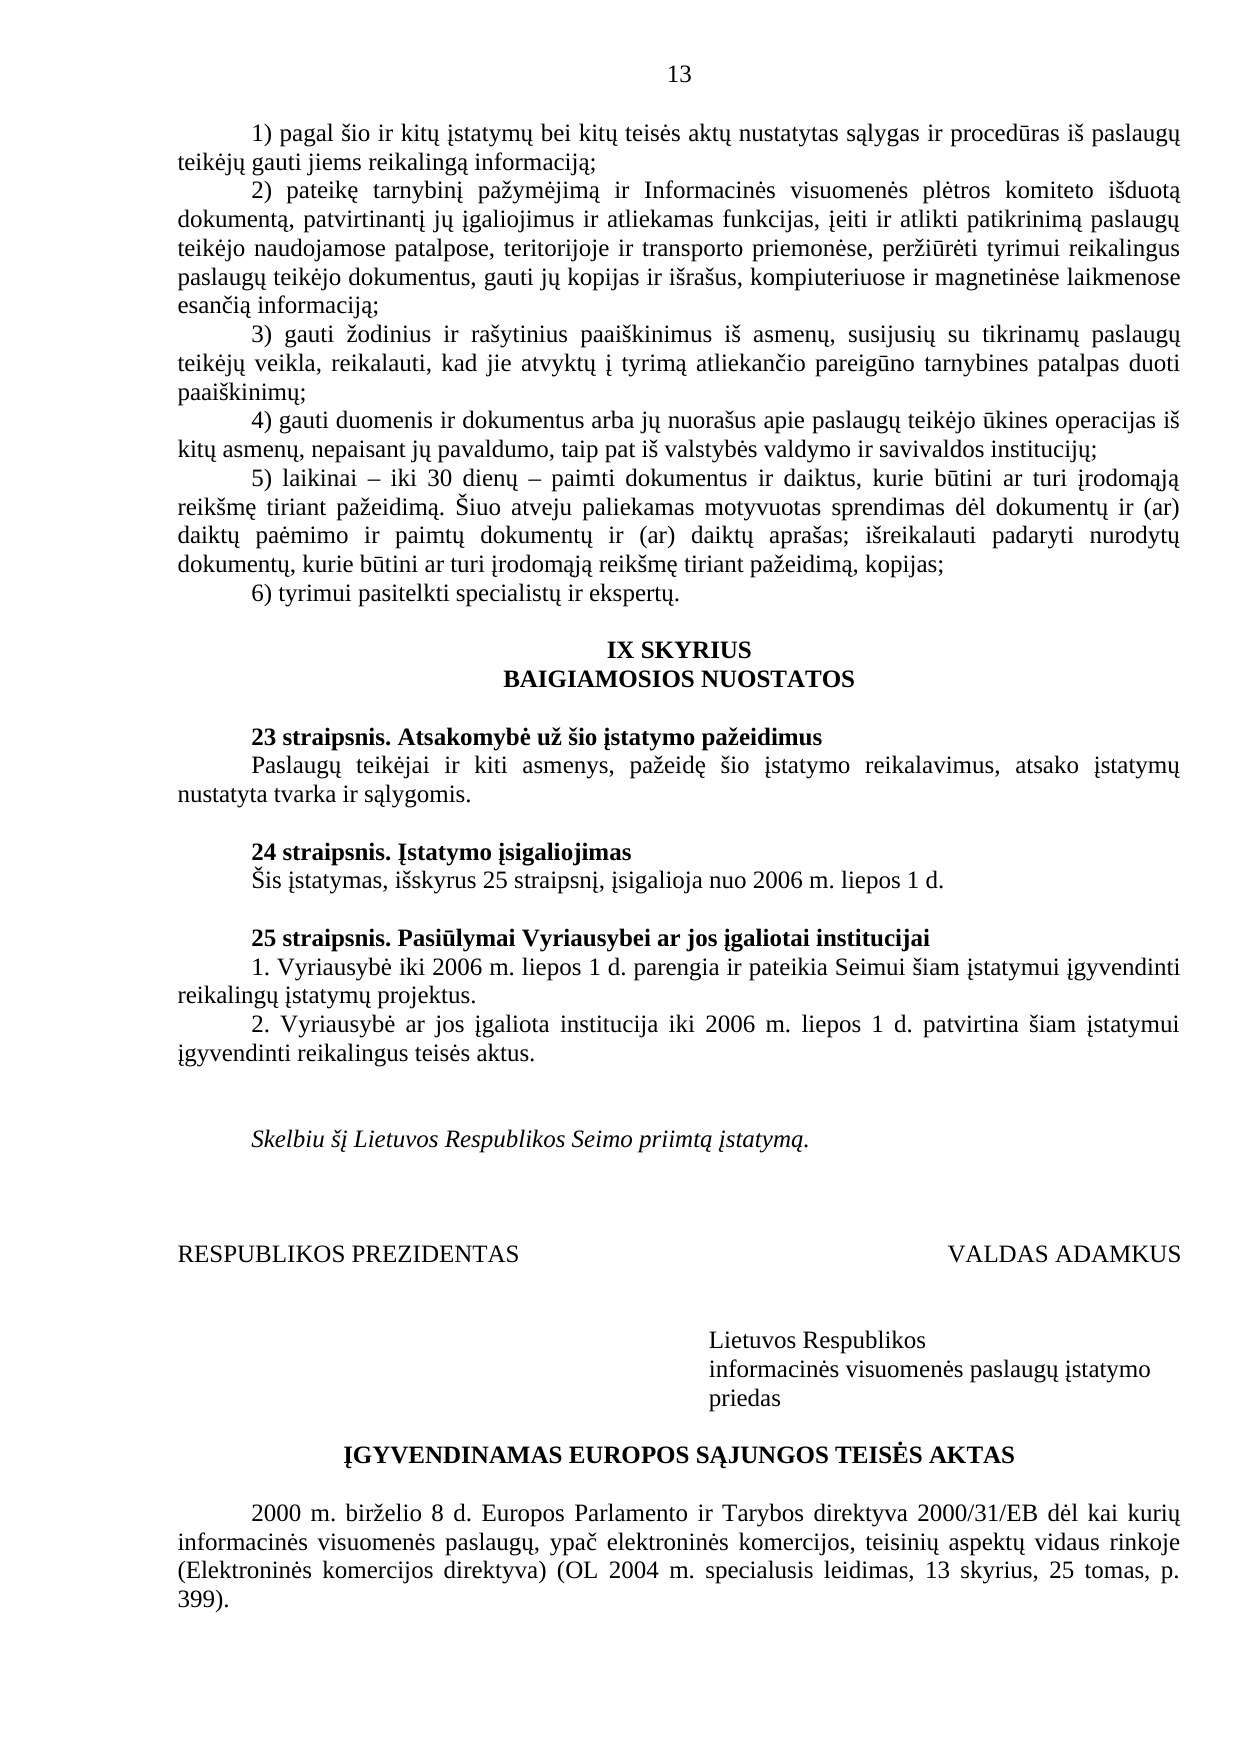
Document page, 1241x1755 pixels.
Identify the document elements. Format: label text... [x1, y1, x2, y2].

text IX SKYRIUS [177, 636, 1181, 664]
text 5) laikinai – iki 30 dienų – paimti dokumentus ir daiktus, kurie būtini ar turi įrodomąją reikšmę tiriant pažeidimą. Šiuo atveju paliekamas motyvuotas sprendimas dėl dokumentų ir (ar) daiktų paėmimo ir paimtų dokumentų ir (ar) daiktų aprašas; išreikalauti padaryti nurodytų dokumentų, kurie būtini ar turi įrodomąją reikšmę tiriant pažeidimą, kopijas; [177, 463, 1181, 578]
text BAIGIAMOSIOS NUOSTATOS [177, 664, 1181, 693]
text Šis įstatymas, išskyrus 25 straipsnį, įsigalioja nuo 2006 m. liepos 1 d. [177, 866, 1181, 894]
text 1) pagal šio ir kitų įstatymų bei kitų teisės aktų nustatytas sąlygas ir procedūras iš paslaugų teikėjų gauti jiems reikalingą informaciją; [177, 118, 1181, 176]
text 23 straipsnis. Atsakomybė už šio įstatymo pažeidimus [177, 722, 1181, 751]
text 24 straipsnis. Įstatymo įsigaliojimas [177, 837, 1181, 866]
text 25 straipsnis. Pasiūlymai Vyriausybei ar jos įgaliotai institucijai [177, 923, 1181, 952]
text ĮGYVENDINAMAS EUROPOS SĄJUNGOS TEISĖS AKTAS [177, 1441, 1181, 1469]
text informacinės visuomenės paslaugų įstatymo [177, 1354, 1181, 1383]
text 2. Vyriausybė ar jos įgaliota institucija iki 2006 m. liepos 1 d. patvirtina šiam įstatymui įgyvendinti reikalingus teisės aktus. [177, 1009, 1181, 1067]
text 1. Vyriausybė iki 2006 m. liepos 1 d. parengia ir pateikia Seimui šiam įstatymui įgyvendinti reikalingų įstatymų projektus. [177, 952, 1181, 1009]
text Skelbiu šį Lietuvos Respublikos Seimo priimtą įstatymą. [177, 1124, 1181, 1153]
text Paslaugų teikėjai ir kiti asmenys, pažeidę šio įstatymo reikalavimus, atsako įstatymų nustatyta tvarka ir sąlygomis. [177, 751, 1181, 808]
text priedas [177, 1383, 1181, 1412]
text RESPUBLIKOS PREZIDENTAS VALDAS ADAMKUS [177, 1239, 1181, 1268]
text 2) pateikę tarnybinį pažymėjimą ir Informacinės visuomenės plėtros komiteto išduotą dokumentą, patvirtinantį jų įgaliojimus ir atliekamas funkcijas, įeiti ir atlikti patikrinimą paslaugų teikėjo naudojamose patalpose, teritorijoje ir transporto priemonėse, peržiūrėti tyrimui reikalingus paslaugų teikėjo dokumentus, gauti jų kopijas ir išrašus, kompiuteriuose ir magnetinėse laikmenose esančią informaciją; [177, 176, 1181, 319]
text 4) gauti duomenis ir dokumentus arba jų nuorašus apie paslaugų teikėjo ūkines operacijas iš kitų asmenų, nepaisant jų pavaldumo, taip pat iš valstybės valdymo ir savivaldos institucijų; [177, 406, 1181, 463]
text 2000 m. birželio 8 d. Europos Parlamento ir Tarybos direktyva 2000/31/EB dėl kai kurių informacinės visuomenės paslaugų, ypač elektroninės komercijos, teisinių aspektų vidaus rinkoje (Elektroninės komercijos direktyva) (OL 2004 m. specialusis leidimas, 13 skyrius, 25 tomas, p. 399). [177, 1498, 1181, 1613]
text 6) tyrimui pasitelkti specialistų ir ekspertų. [177, 578, 1181, 607]
text Lietuvos Respublikos [177, 1326, 1181, 1354]
text 3) gauti žodinius ir rašytinius paaiškinimus iš asmenų, susijusių su tikrinamų paslaugų teikėjų veikla, reikalauti, kad jie atvyktų į tyrimą atliekančio pareigūno tarnybines patalpas duoti paaiškinimų; [177, 319, 1181, 406]
